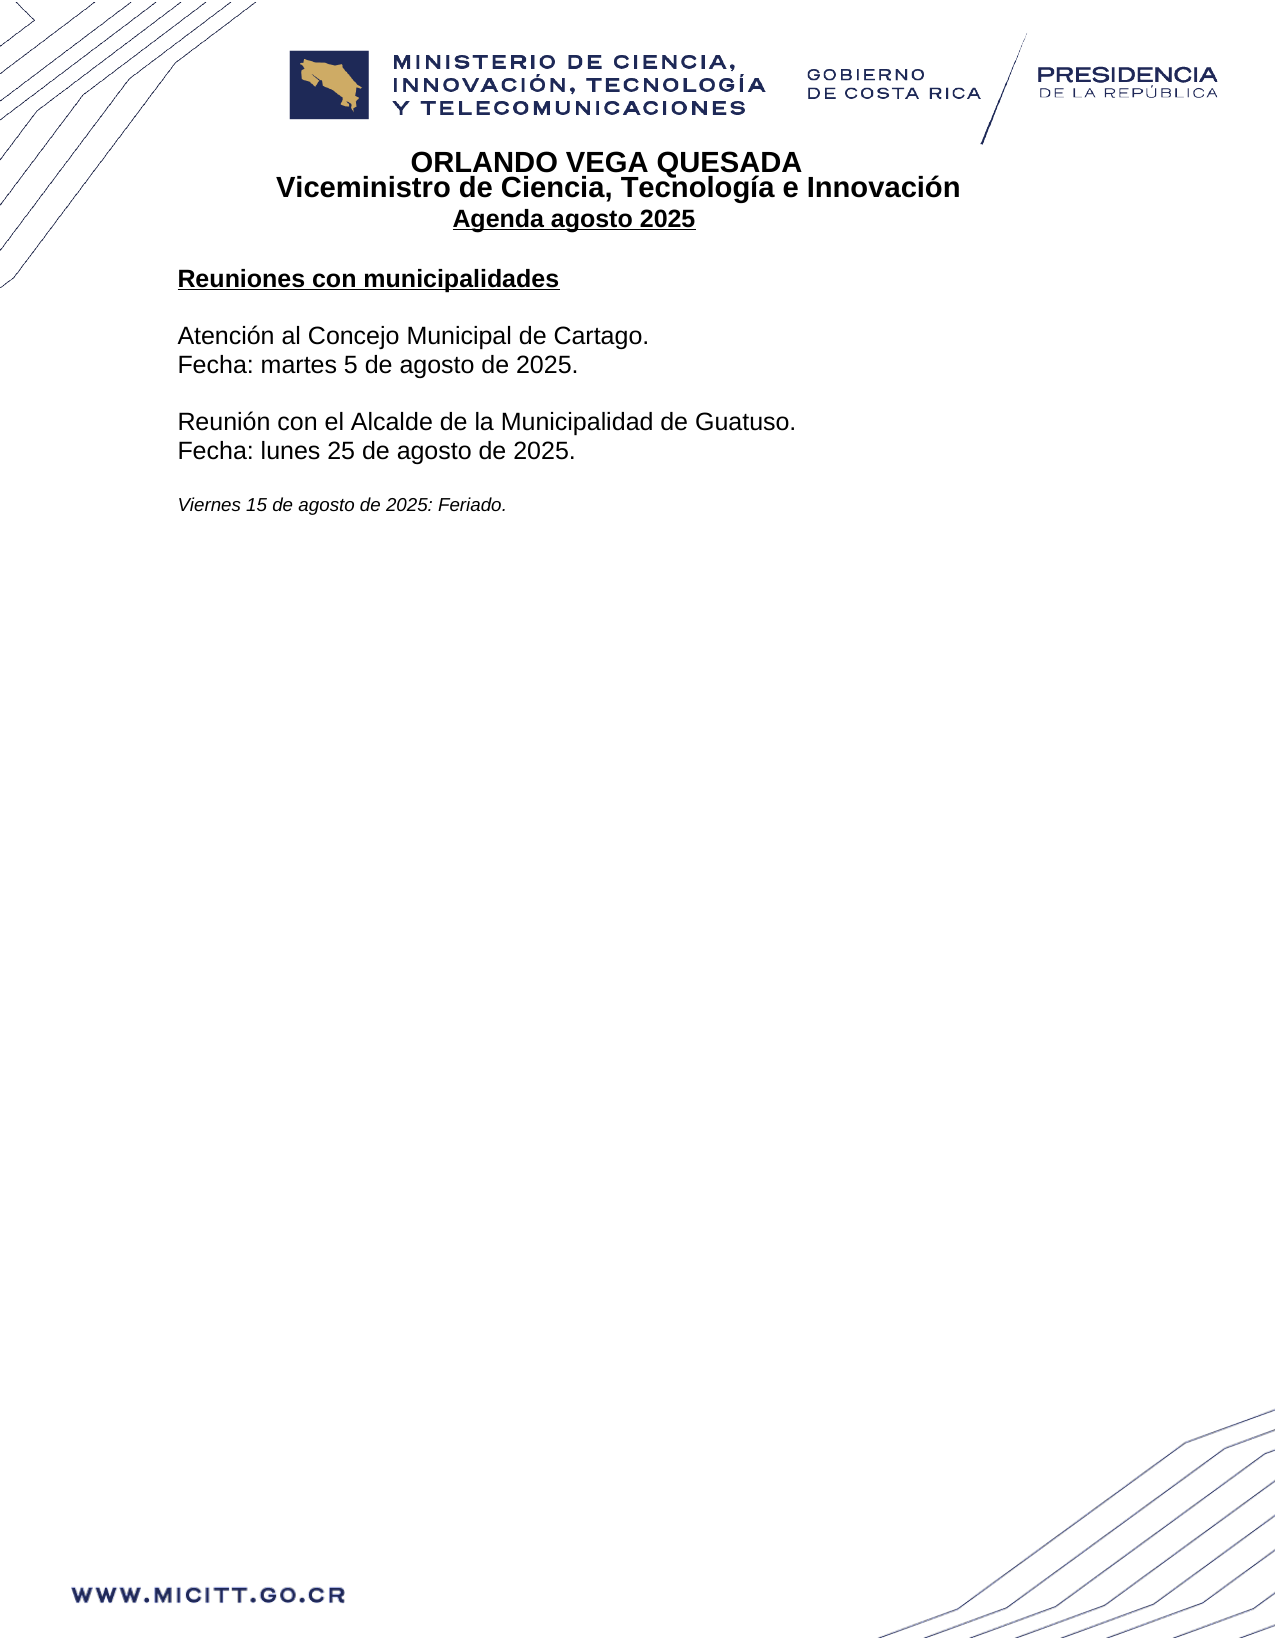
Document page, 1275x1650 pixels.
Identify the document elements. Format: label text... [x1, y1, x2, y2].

text Fecha: lunes 25 de agosto de 2025. [177, 436, 1098, 465]
text Atención al Concejo Municipal de Cartago. [177, 321, 1098, 350]
text Viernes 15 de agosto de 2025: Feriado. [177, 493, 1098, 515]
text Fecha: martes 5 de agosto de 2025. [177, 350, 1098, 378]
text Reuniones con municipalidades [177, 263, 1098, 292]
picture [0, 2, 1218, 288]
text Reunión con el Alcalde de la Municipalidad de Guatuso. [177, 407, 1098, 436]
